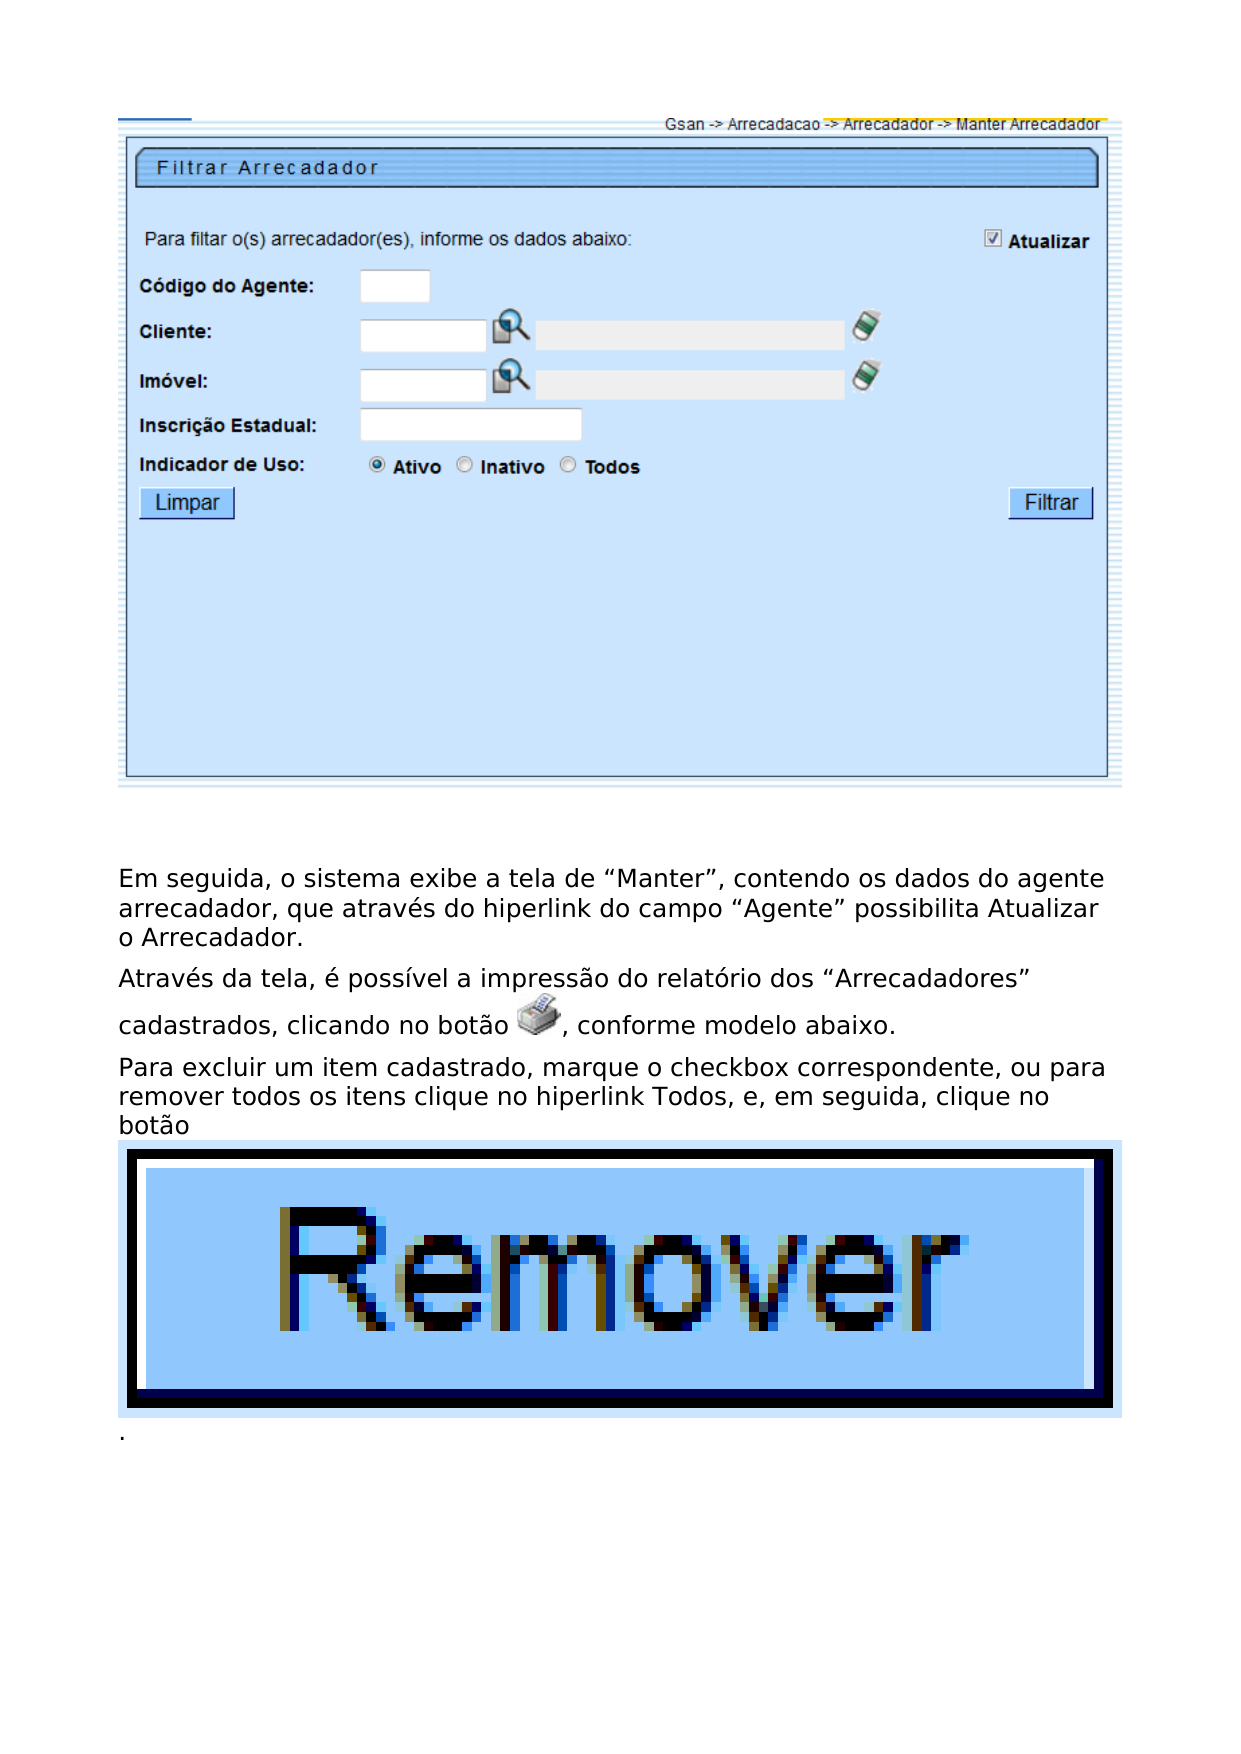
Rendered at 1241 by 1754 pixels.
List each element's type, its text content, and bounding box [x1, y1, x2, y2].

picture [517, 993, 561, 1035]
text Em seguida, o sistema exibe a tela de “Manter”, contendo os dados do agente arrecadador, que através do hiperlink do campo “Agente” possibilita Atualizar o Arrecadador. [118, 864, 1122, 952]
text Para excluir um item cadastrado, marque o checkbox correspondente, ou para remover todos os itens clique no hiperlink Todos, e, em seguida, clique no botão [118, 1053, 1122, 1140]
text . [118, 1418, 1122, 1447]
text Através da tela, é possível a impressão do relatório dos “Arrecadadores” cadastrados, clicando no botão , conforme modelo abaixo. [118, 964, 1122, 1040]
picture [118, 1140, 1123, 1418]
picture [118, 118, 1123, 788]
